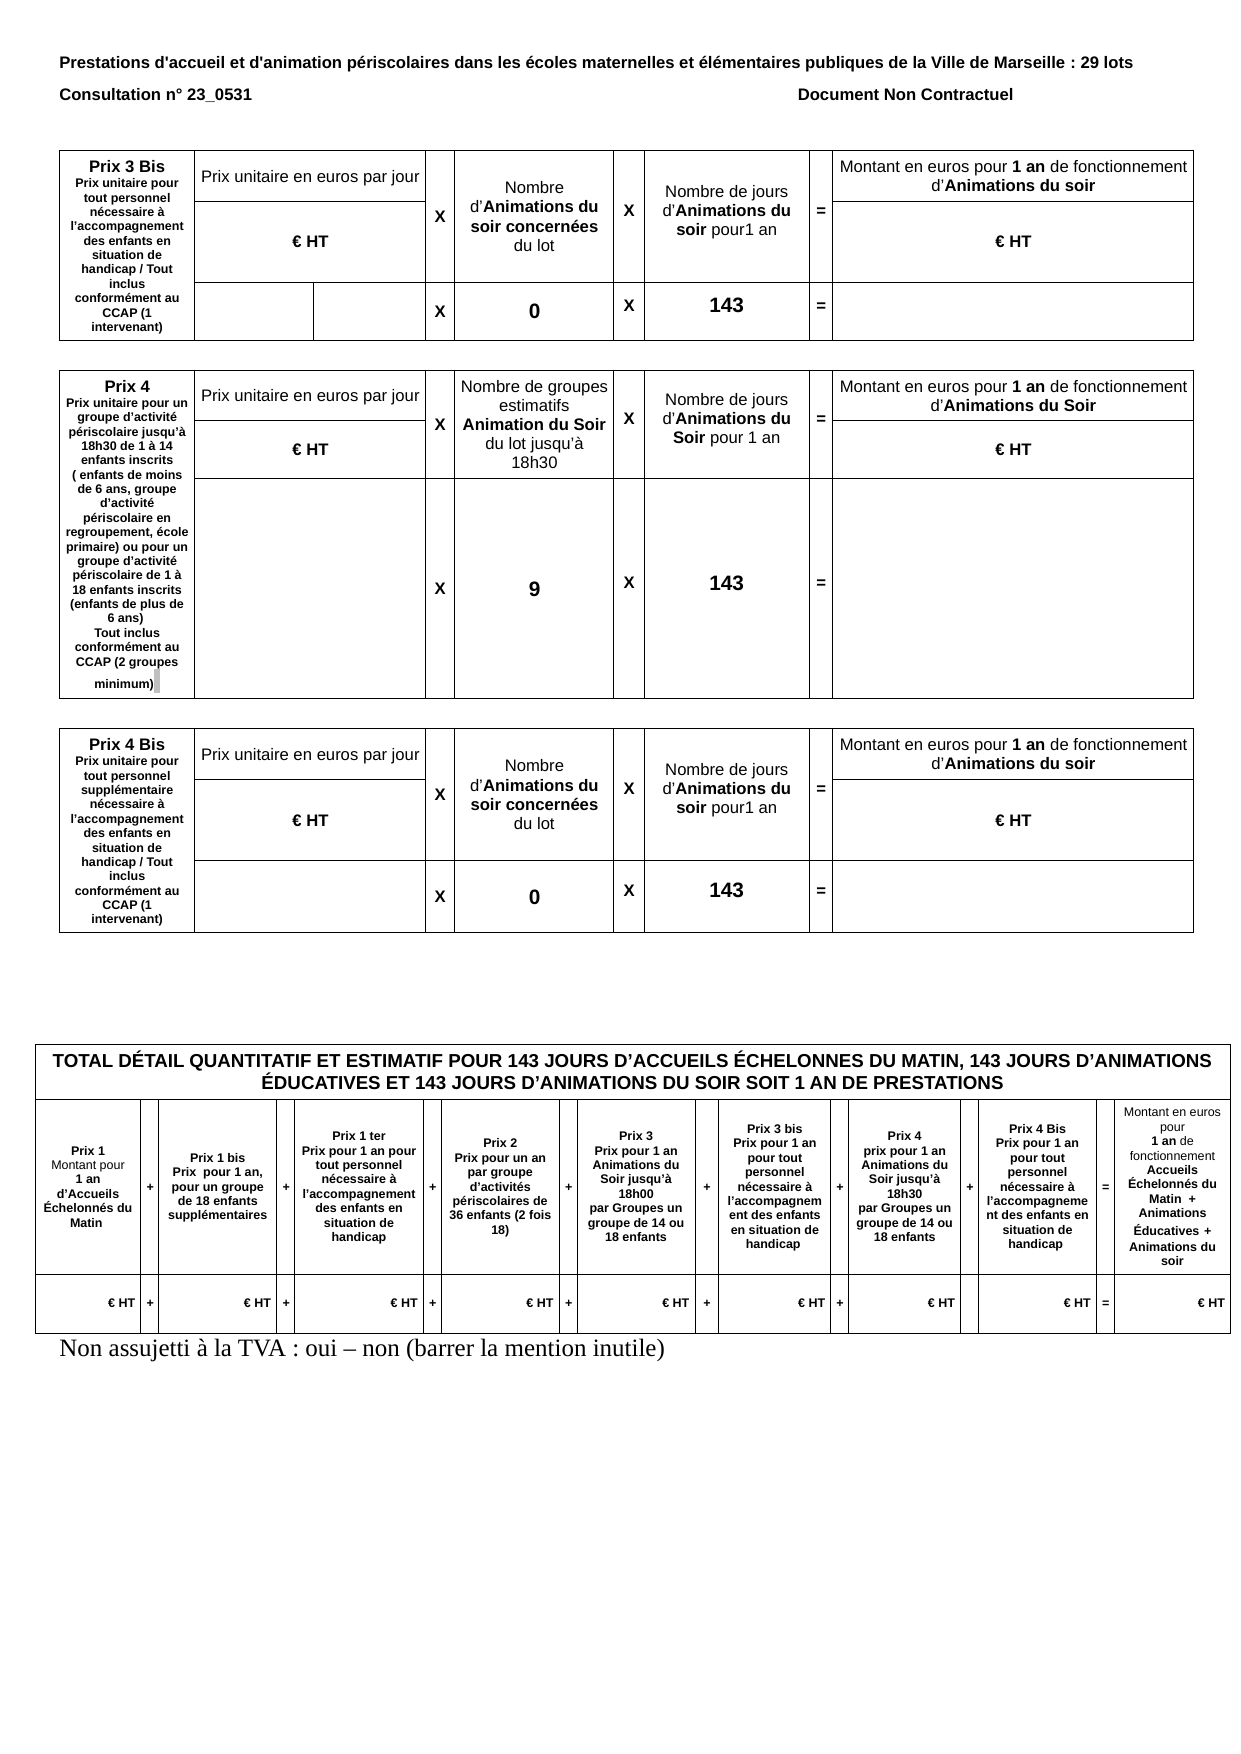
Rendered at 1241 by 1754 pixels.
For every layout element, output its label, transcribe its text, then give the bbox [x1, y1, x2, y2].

table_cell + [560, 1100, 577, 1274]
table_cell Prix 3 bis Prix pour 1 an pour tout personnel nécessaire à l’accompagnement des enfants en situation de handicap [719, 1100, 830, 1274]
table_header Montant en euros pour 1 an de fonctionnement d’Animations du soir [833, 151, 1193, 201]
table_cell X [614, 861, 644, 932]
table_cell + [696, 1100, 718, 1274]
table_cell € HT [719, 1275, 830, 1332]
table_cell + [560, 1275, 577, 1332]
table_header = [810, 151, 832, 282]
table_cell [833, 861, 1193, 932]
table_header Nombre de jours d’Animations du soir pour1 an [645, 729, 809, 860]
table_cell 9 [455, 479, 613, 698]
table_cell + [277, 1100, 294, 1274]
table_cell [195, 283, 313, 340]
table_cell X [426, 861, 454, 932]
table_cell € HT [195, 202, 425, 282]
text Non assujetti à la TVA : oui – non (barrer la mention inutile) [59, 1334, 1181, 1362]
table_cell € HT [979, 1275, 1096, 1332]
table_cell X [614, 283, 644, 340]
table_header = [810, 371, 832, 478]
table_header Montant en euros pour 1 an de fonctionnement d’Animations du soir [833, 729, 1193, 779]
table_header Prix unitaire en euros par jour [195, 729, 425, 779]
table_cell € HT [195, 780, 425, 860]
table_header Nombre d’Animations du soir concernées du lot [455, 151, 613, 282]
table_cell Prix 1 ter Prix pour 1 an pour tout personnel nécessaire à l’accompagnement des enfants en situation de handicap [295, 1100, 423, 1274]
table_header Nombre de groupes estimatifs Animation du Soir du lot jusqu’à 18h30 [455, 371, 613, 478]
table_cell = [810, 283, 832, 340]
table_cell [314, 283, 425, 340]
table_cell + [696, 1275, 718, 1332]
table_cell X [614, 479, 644, 698]
table_cell € HT [159, 1275, 276, 1332]
table_header Prix 3 Bis Prix unitaire pour tout personnel nécessaire à l’accompagnement des enfants en situation de handicap / Tout inclus conformément au CCAP (1 intervenant) [60, 151, 194, 340]
table_cell [961, 1275, 978, 1332]
table_cell 0 [455, 283, 613, 340]
table_cell + [961, 1100, 978, 1274]
table_cell + [831, 1275, 848, 1332]
table_cell [195, 479, 425, 698]
table_header Nombre de jours d’Animations du soir pour1 an [645, 151, 809, 282]
table_cell + [831, 1100, 848, 1274]
table_header TOTAL DÉTAIL QUANTITATIF ET ESTIMATIF POUR 143 JOURS D’ACCUEILS ÉCHELONNES DU MATIN, 143 JOURS D’ANIMATIONS ÉDUCATIVES ET 143 JOURS D’ANIMATIONS DU SOIR SOIT 1 AN DE PRESTATIONS [36, 1045, 1230, 1099]
table_cell 143 [645, 283, 809, 340]
table_header X [614, 729, 644, 860]
table_header X [426, 371, 454, 478]
table_cell [833, 479, 1193, 698]
table_cell € HT [36, 1275, 140, 1332]
table_cell € HT [1115, 1275, 1230, 1332]
table_cell € HT [833, 421, 1193, 478]
table_cell 0 [455, 861, 613, 932]
table_header Montant en euros pour 1 an de fonctionnement d’Animations du Soir [833, 371, 1193, 420]
table_cell 143 [645, 861, 809, 932]
table_cell + [141, 1275, 158, 1332]
table_cell € HT [442, 1275, 559, 1332]
table_header Nombre de jours d’Animations du Soir pour 1 an [645, 371, 809, 478]
table_cell Montant en euros pour 1 an de fonctionnement Accueils Échelonnés du Matin + Animations Éducatives + Animations du soir [1115, 1100, 1230, 1274]
table_cell + [141, 1100, 158, 1274]
table_cell 143 [645, 479, 809, 698]
table_cell Prix 1 bis Prix pour 1 an, pour un groupe de 18 enfants supplémentaires [159, 1100, 276, 1274]
table_cell = [1097, 1100, 1114, 1274]
table_cell = [1097, 1275, 1114, 1332]
table_cell € HT [578, 1275, 695, 1332]
table_cell = [810, 479, 832, 698]
table_cell Prix 4 Bis Prix pour 1 an pour tout personnel nécessaire à l’accompagnement des enfants en situation de handicap [979, 1100, 1096, 1274]
table_cell € HT [833, 202, 1193, 282]
table_cell € HT [849, 1275, 960, 1332]
table_header Prix 4 Prix unitaire pour un groupe d’activité périscolaire jusqu’à 18h30 de 1 à 14 enfants inscrits ( enfants de moins de 6 ans, groupe d’activité périscolaire en regroupement, école primaire) ou pour un groupe d’activité périscolaire de 1 à 18 enfants inscrits (enfants de plus de 6 ans) Tout inclus conformément au CCAP (2 groupes minimum) [60, 371, 194, 698]
table_header Prix unitaire en euros par jour [195, 151, 425, 201]
table_cell + [424, 1100, 441, 1274]
table_cell = [810, 861, 832, 932]
table_cell € HT [833, 780, 1193, 860]
table_cell [833, 283, 1193, 340]
table_header = [810, 729, 832, 860]
table_cell Prix 1 Montant pour 1 an d’Accueils Échelonnés du Matin [36, 1100, 140, 1274]
table_header X [614, 151, 644, 282]
table_cell + [277, 1275, 294, 1332]
table_cell Prix 2 Prix pour un an par groupe d’activités périscolaires de 36 enfants (2 fois 18) [442, 1100, 559, 1274]
table_cell X [426, 283, 454, 340]
table_cell X [426, 479, 454, 698]
table_header X [426, 151, 454, 282]
table_header Prix unitaire en euros par jour [195, 371, 425, 420]
table_cell + [424, 1275, 441, 1332]
table_cell Prix 4 prix pour 1 an Animations du Soir jusqu’à 18h30 par Groupes un groupe de 14 ou 18 enfants [849, 1100, 960, 1274]
table_header Nombre d’Animations du soir concernées du lot [455, 729, 613, 860]
table_header X [426, 729, 454, 860]
table_header Prix 4 Bis Prix unitaire pour tout personnel supplémentaire nécessaire à l’accompagnement des enfants en situation de handicap / Tout inclus conformément au CCAP (1 intervenant) [60, 729, 194, 932]
table_cell [195, 861, 425, 932]
table_cell € HT [295, 1275, 423, 1332]
table_cell Prix 3 Prix pour 1 an Animations du Soir jusqu’à 18h00 par Groupes un groupe de 14 ou 18 enfants [578, 1100, 695, 1274]
table_header X [614, 371, 644, 478]
table_cell € HT [195, 421, 425, 478]
